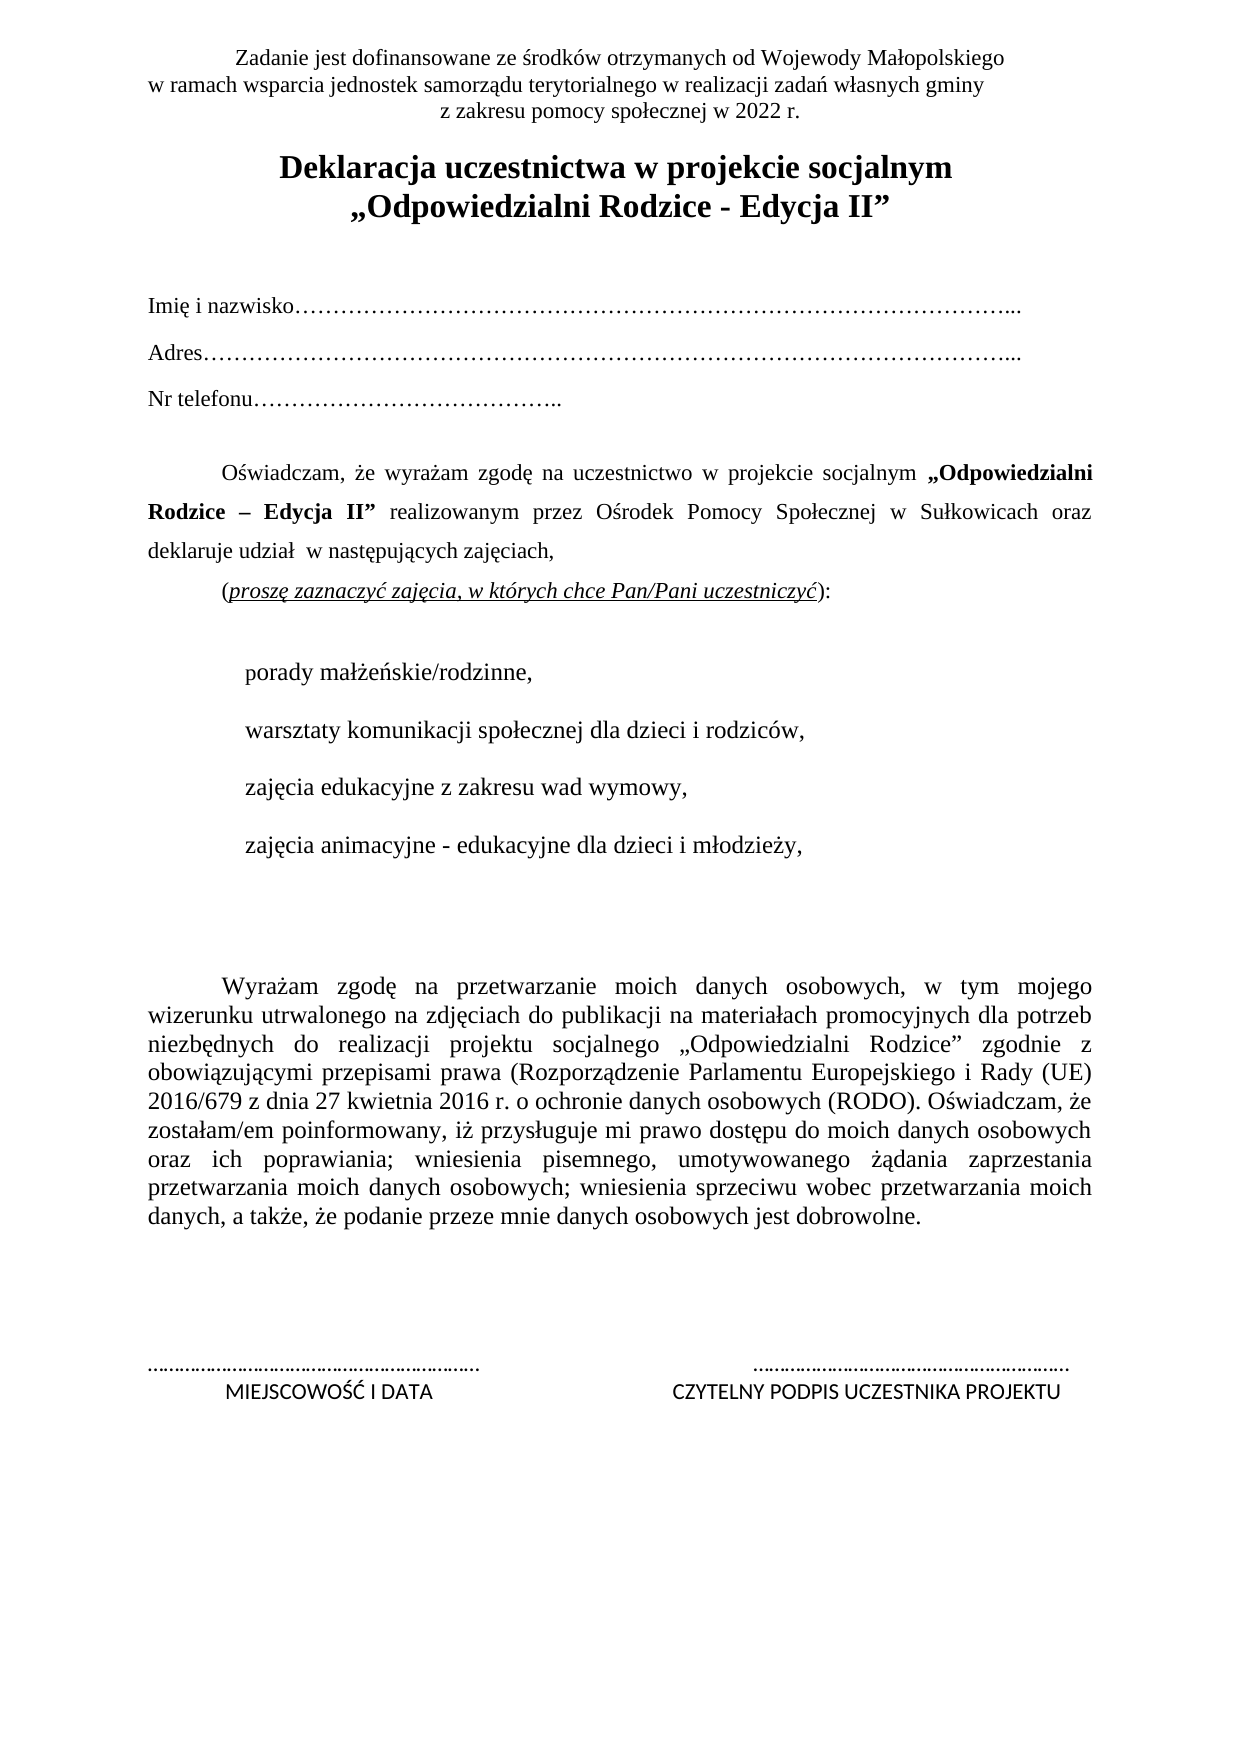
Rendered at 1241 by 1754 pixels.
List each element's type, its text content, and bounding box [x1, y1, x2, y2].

text Imię i nazwisko…………………………………………………………………………………... [148, 292, 1104, 318]
text „Odpowiedzialni Rodzice - Edycja II” [148, 186, 1093, 224]
text ……………………………………………………… …………………………………………………… [148, 1349, 1093, 1377]
text  porady małżeńskie/rodzinne, [148, 657, 1093, 686]
text (proszę zaznaczyć zajęcia, w których chce Pan/Pani uczestniczyć): [148, 577, 1093, 603]
text Wyrażam zgodę na przetwarzanie moich danych osobowych, w tym mojego wizerunku utrwalonego na zdjęciach do publikacji na materiałach promocyjnych dla potrzeb niezbędnych do realizacji projektu socjalnego „Odpowiedzialni Rodzice” zgodnie z obowiązującymi przepisami prawa (Rozporządzenie Parlamentu Europejskiego i Rady (UE) 2016/679 z dnia 27 kwietnia 2016 r. o ochronie danych osobowych (RODO). Oświadczam, że zostałam/em poinformowany, iż przysługuje mi prawo dostępu do moich danych osobowych oraz ich poprawiania; wniesienia pisemnego, umotywowanego żądania zaprzestania przetwarzania moich danych osobowych; wniesienia sprzeciwu wobec przetwarzania moich danych, a także, że podanie przeze mnie danych osobowych jest dobrowolne. [148, 971, 1093, 1230]
text MIEJSCOWOŚĆ I DATA CZYTELNY PODPIS UCZESTNIKA PROJEKTU [148, 1377, 1093, 1405]
text  zajęcia edukacyjne z zakresu wad wymowy, [148, 772, 1093, 801]
text Nr telefonu………………………………….. [148, 385, 1104, 412]
text Oświadczam, że wyrażam zgodę na uczestnictwo w projekcie socjalnym „Odpowiedzialni Rodzice – Edycja II” realizowanym przez Ośrodek Pomocy Społecznej w Sułkowicach oraz deklaruje udział w następujących zajęciach, [148, 459, 1093, 564]
text  zajęcia animacyjne - edukacyjne dla dzieci i młodzieży, [148, 830, 1093, 858]
text Adres……………………………………………………………………………………………... [148, 338, 1104, 365]
text  warsztaty komunikacji społecznej dla dzieci i rodziców, [148, 715, 1093, 743]
text Deklaracja uczestnictwa w projekcie socjalnym [148, 148, 1093, 186]
